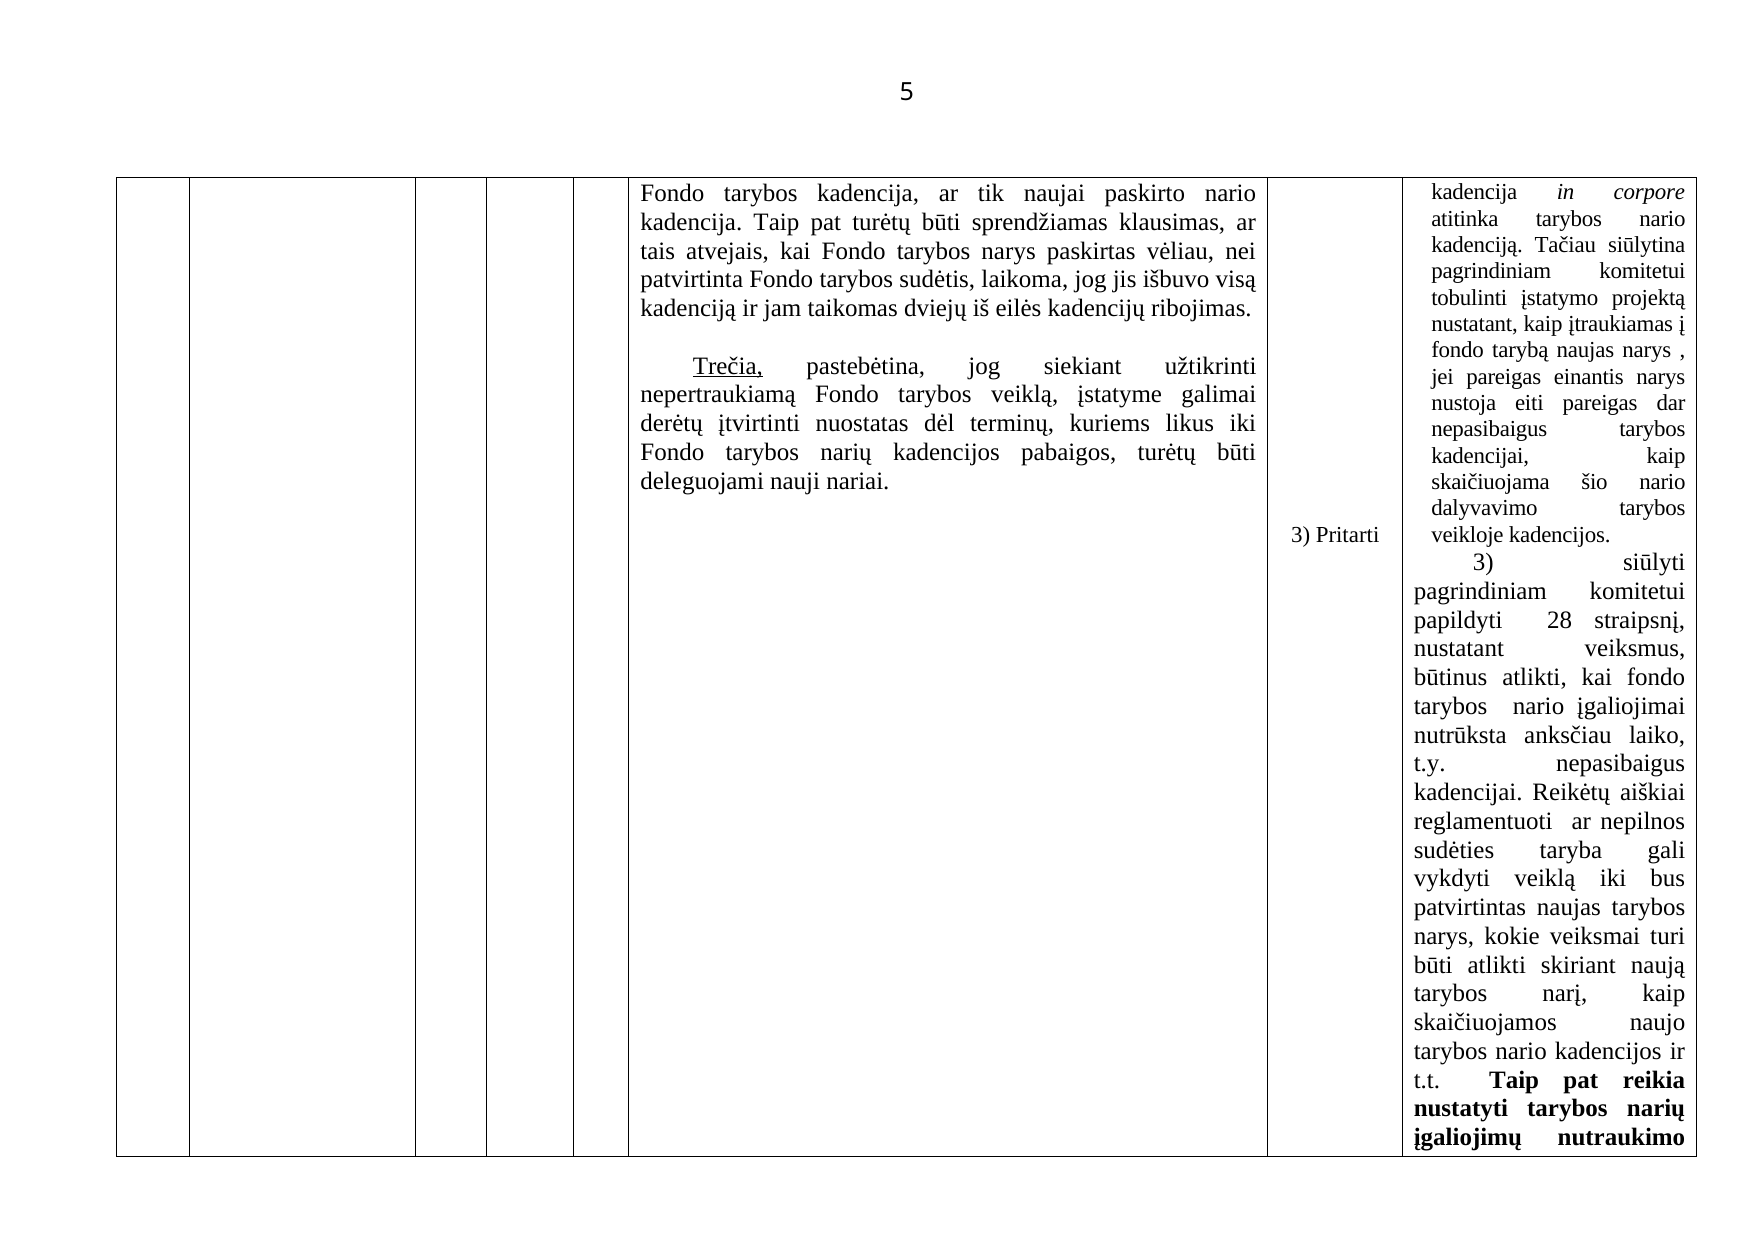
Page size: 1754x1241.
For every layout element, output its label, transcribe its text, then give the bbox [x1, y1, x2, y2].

table_cell Fondo tarybos kadencija, ar tik naujai paskirto nario kadencija. Taip pat turėtų būti sprendžiamas klausimas, ar tais atvejais, kai Fondo tarybos narys paskirtas vėliau, nei patvirtinta Fondo tarybos sudėtis, laikoma, jog jis išbuvo visą kadenciją ir jam taikomas dviejų iš eilės kadencijų ribojimas. Trečia, pastebėtina, jog siekiant užtikrinti nepertraukiamą Fondo tarybos veiklą, įstatyme galimai derėtų įtvirtinti nuostatas dėl terminų, kuriems likus iki Fondo tarybos narių kadencijos pabaigos, turėtų būti deleguojami nauji nariai. [629, 178, 1267, 1156]
table_cell [416, 178, 486, 1156]
table_cell [574, 178, 628, 1156]
table_cell 3) Pritarti [1268, 178, 1402, 1156]
table_cell kadencija in corpore atitinka tarybos nario kadenciją. Tačiau siūlytina pagrindiniam komitetui tobulinti įstatymo projektą nustatant, kaip įtraukiamas į fondo tarybą naujas narys , jei pareigas einantis narys nustoja eiti pareigas dar nepasibaigus tarybos kadencijai, kaip skaičiuojama šio nario dalyvavimo tarybos veikloje kadencijos. 3) siūlyti pagrindiniam komitetui papildyti 28 straipsnį, nustatant veiksmus, būtinus atlikti, kai fondo tarybos nario įgaliojimai nutrūksta anksčiau laiko, t.y. nepasibaigus kadencijai. Reikėtų aiškiai reglamentuoti ar nepilnos sudėties taryba gali vykdyti veiklą iki bus patvirtintas naujas tarybos narys, kokie veiksmai turi būti atlikti skiriant naują tarybos narį, kaip skaičiuojamos naujo tarybos nario kadencijos ir t.t. Taip pat reikia nustatyti tarybos narių įgaliojimų nutraukimo [1403, 178, 1696, 1156]
table_cell [190, 178, 415, 1156]
table_cell [117, 178, 189, 1156]
table_cell [487, 178, 573, 1156]
